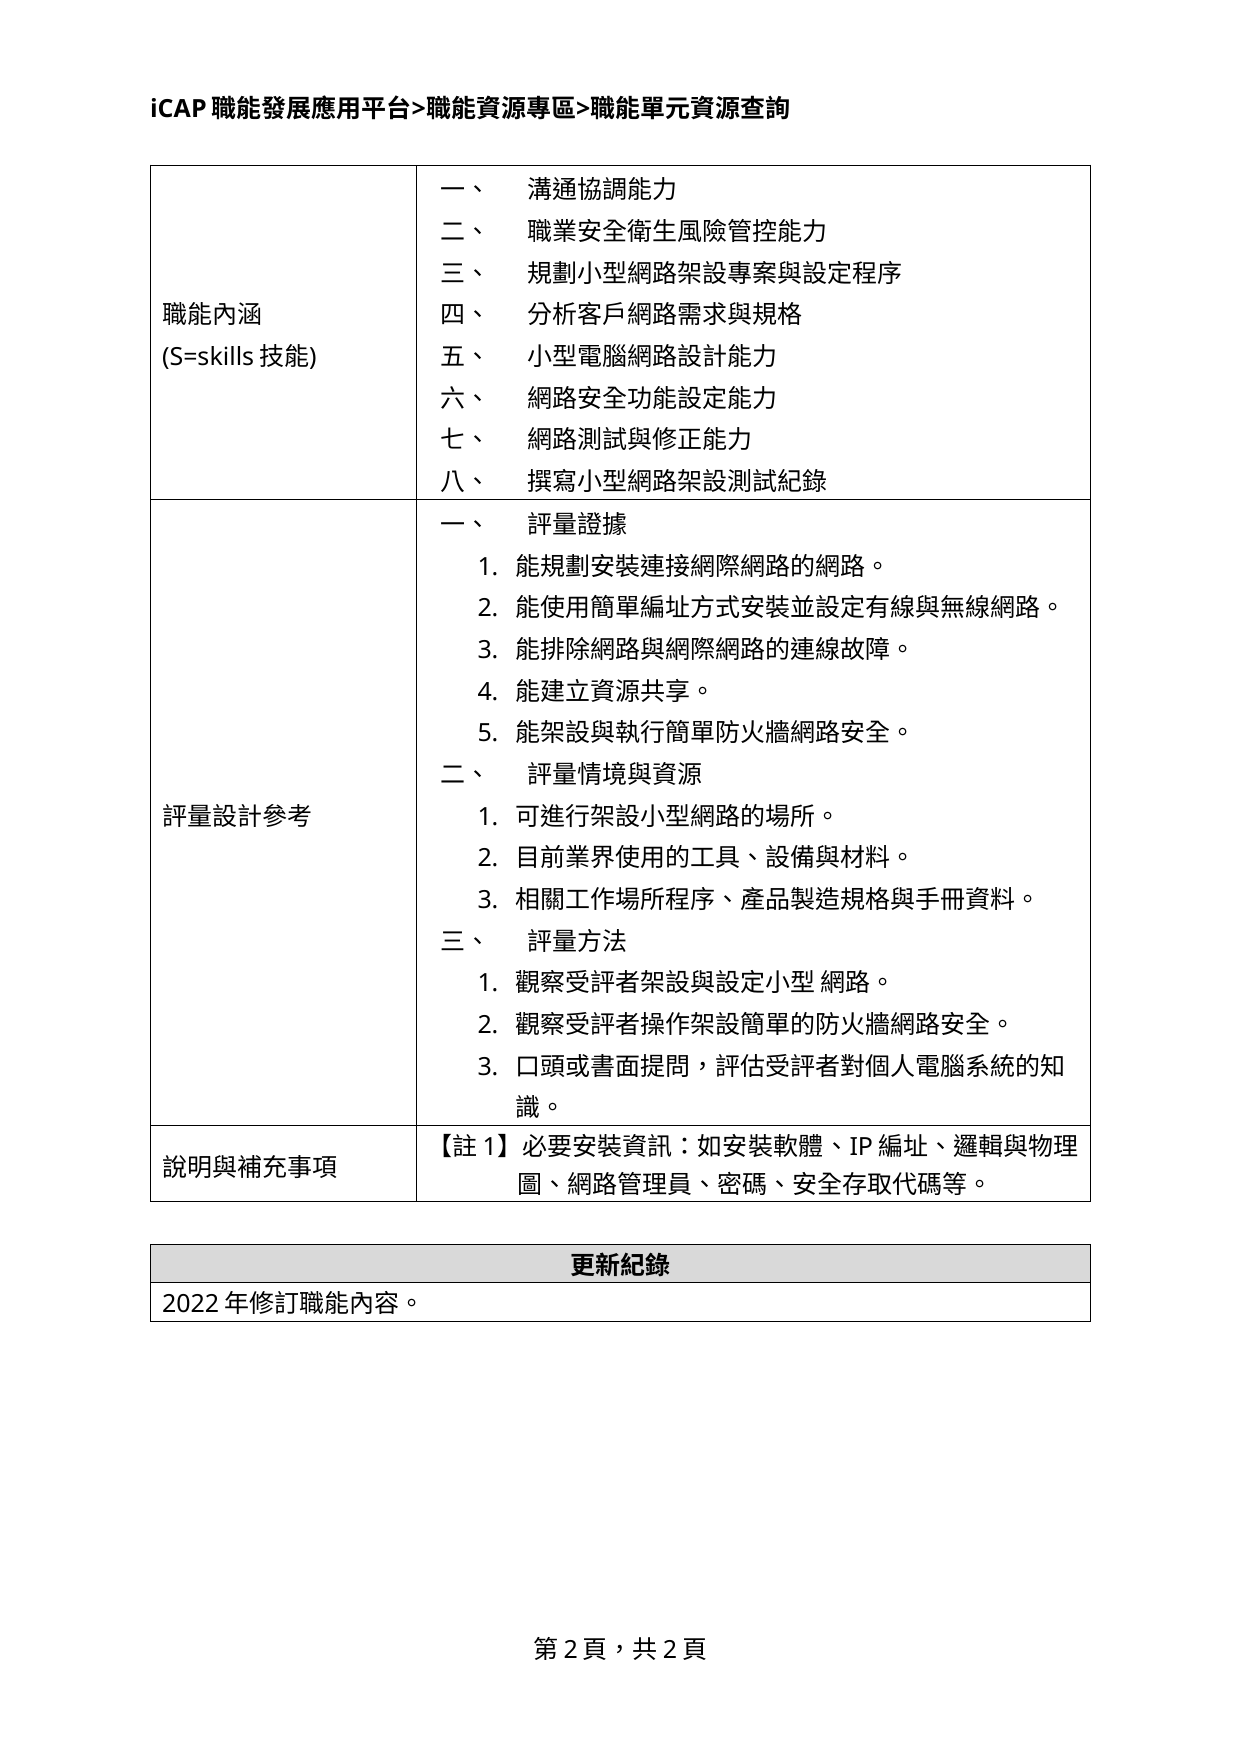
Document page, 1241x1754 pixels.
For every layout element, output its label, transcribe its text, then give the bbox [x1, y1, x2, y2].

table_cell 溝通協調能力 職業安全衛生風險管控能力 規劃小型網路架設專案與設定程序 分析客戶網路需求與規格 小型電腦網路設計能力 網路安全功能設定能力 網路測試與修正能力 撰寫小型網路架設測試紀錄 [417, 166, 1090, 499]
table_cell 評量設計參考 [151, 500, 416, 1125]
table_cell 【註1】必要安裝資訊：如安裝軟體、IP編址、邏輯與物理圖、網路管理員、密碼、安全存取代碼等。 [417, 1126, 1090, 1201]
table_cell 職能內涵 (S=skills技能) [151, 166, 416, 499]
table_header 更新紀錄 [151, 1245, 1090, 1282]
table_cell 評量證據 能規劃安裝連接網際網路的網路。 能使用簡單編址方式安裝並設定有線與無線網路。 能排除網路與網際網路的連線故障。 能建立資源共享。 能架設與執行簡單防火牆網路安全。 評量情境與資源 可進行架設小型網路的場所。 目前業界使用的工具、設備與材料。 相關工作場所程序、產品製造規格與手冊資料。 評量方法 觀察受評者架設與設定小型 網路。 觀察受評者操作架設簡單的防火牆網路安全。 口頭或書面提問，評估受評者對個人電腦系統的知識。 [417, 500, 1090, 1125]
table_cell 說明與補充事項 [151, 1126, 416, 1201]
table_cell 2022年修訂職能內容。 [151, 1283, 1090, 1321]
